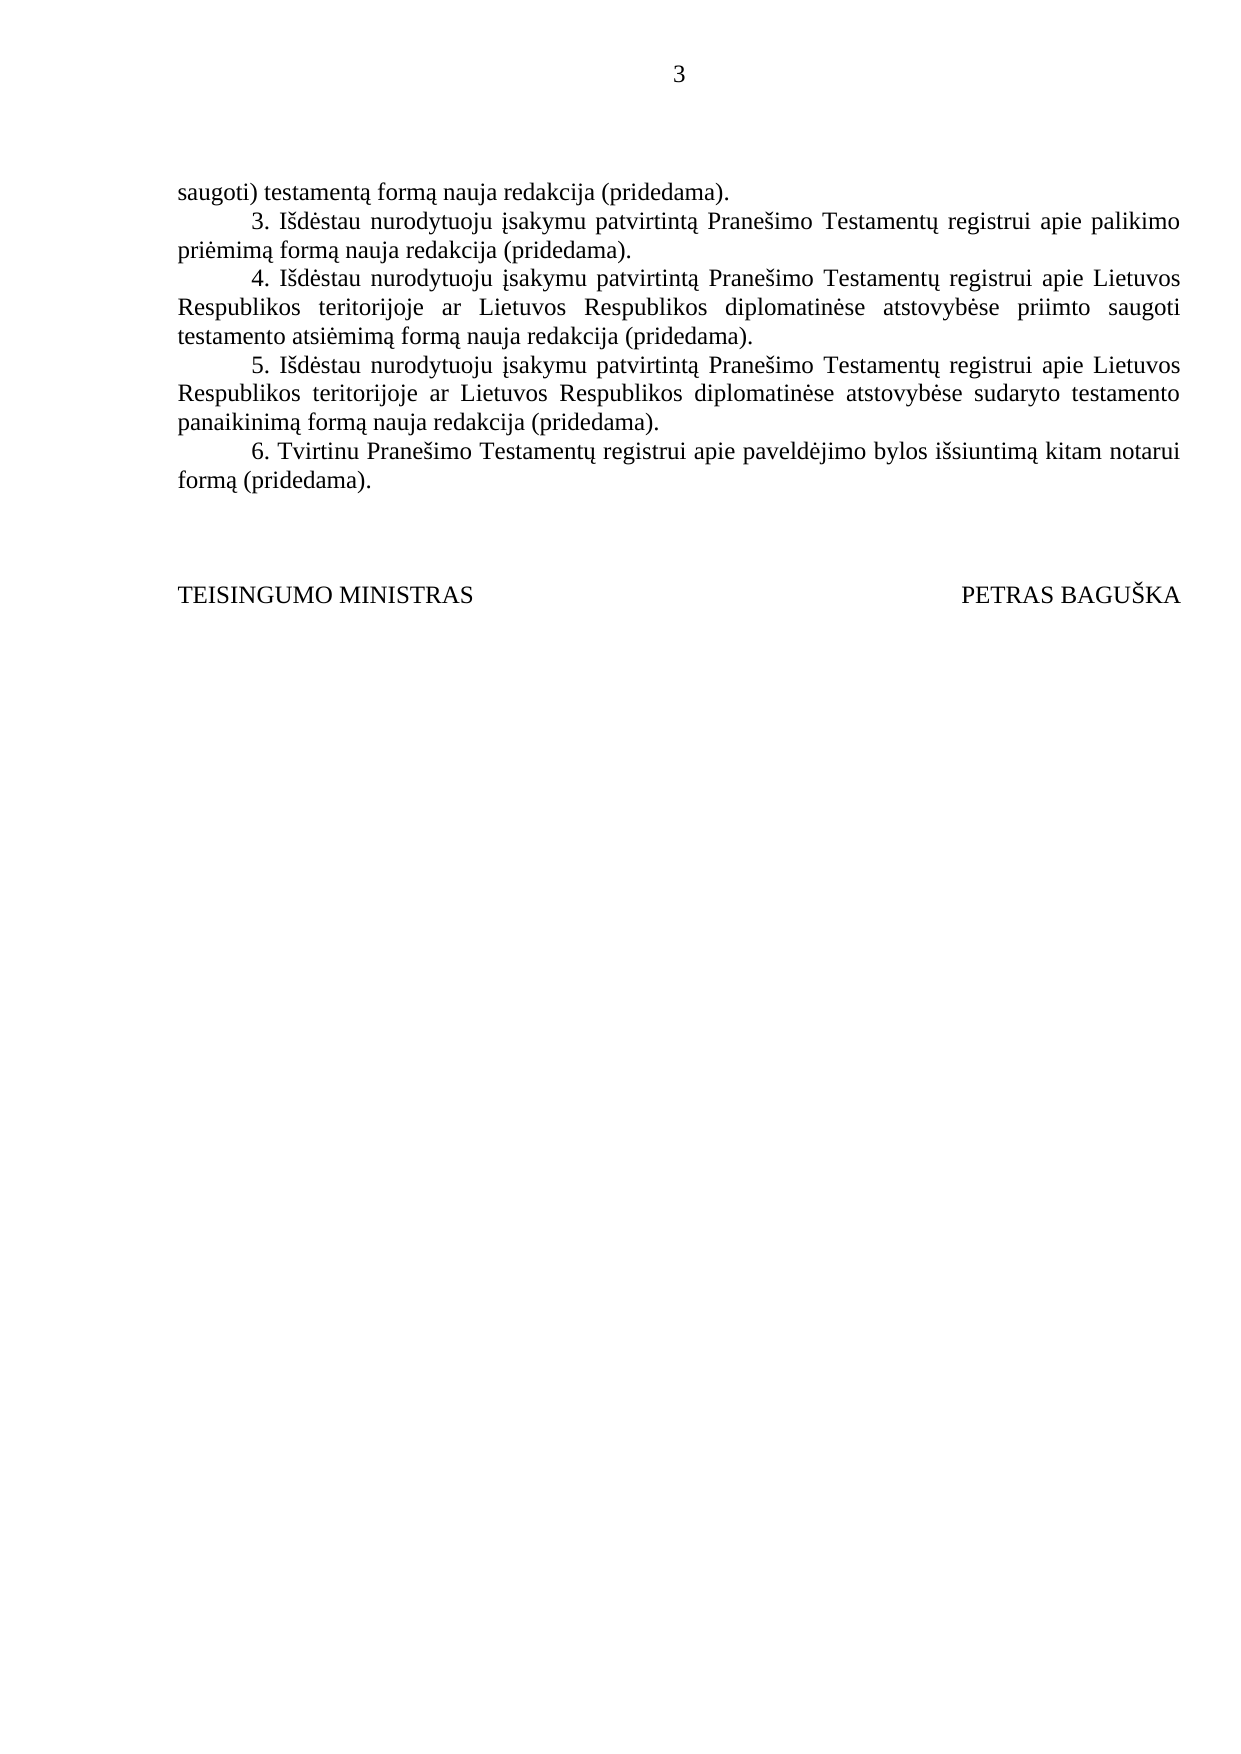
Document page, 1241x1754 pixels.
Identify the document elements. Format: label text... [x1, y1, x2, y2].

text 5. Išdėstau nurodytuoju įsakymu patvirtintą Pranešimo Testamentų registrui apie Lietuvos Respublikos teritorijoje ar Lietuvos Respublikos diplomatinėse atstovybėse sudaryto testamento panaikinimą formą nauja redakcija (pridedama). [177, 350, 1181, 436]
text saugoti) testamentą formą nauja redakcija (pridedama). [177, 177, 1181, 206]
text TEISINGUMO MINISTRAS PETRAS BAGUŠKA [177, 580, 1181, 608]
text 3. Išdėstau nurodytuoju įsakymu patvirtintą Pranešimo Testamentų registrui apie palikimo priėmimą formą nauja redakcija (pridedama). [177, 206, 1181, 263]
text 6. Tvirtinu Pranešimo Testamentų registrui apie paveldėjimo bylos išsiuntimą kitam notarui formą (pridedama). [177, 436, 1181, 493]
text 4. Išdėstau nurodytuoju įsakymu patvirtintą Pranešimo Testamentų registrui apie Lietuvos Respublikos teritorijoje ar Lietuvos Respublikos diplomatinėse atstovybėse priimto saugoti testamento atsiėmimą formą nauja redakcija (pridedama). [177, 263, 1181, 350]
